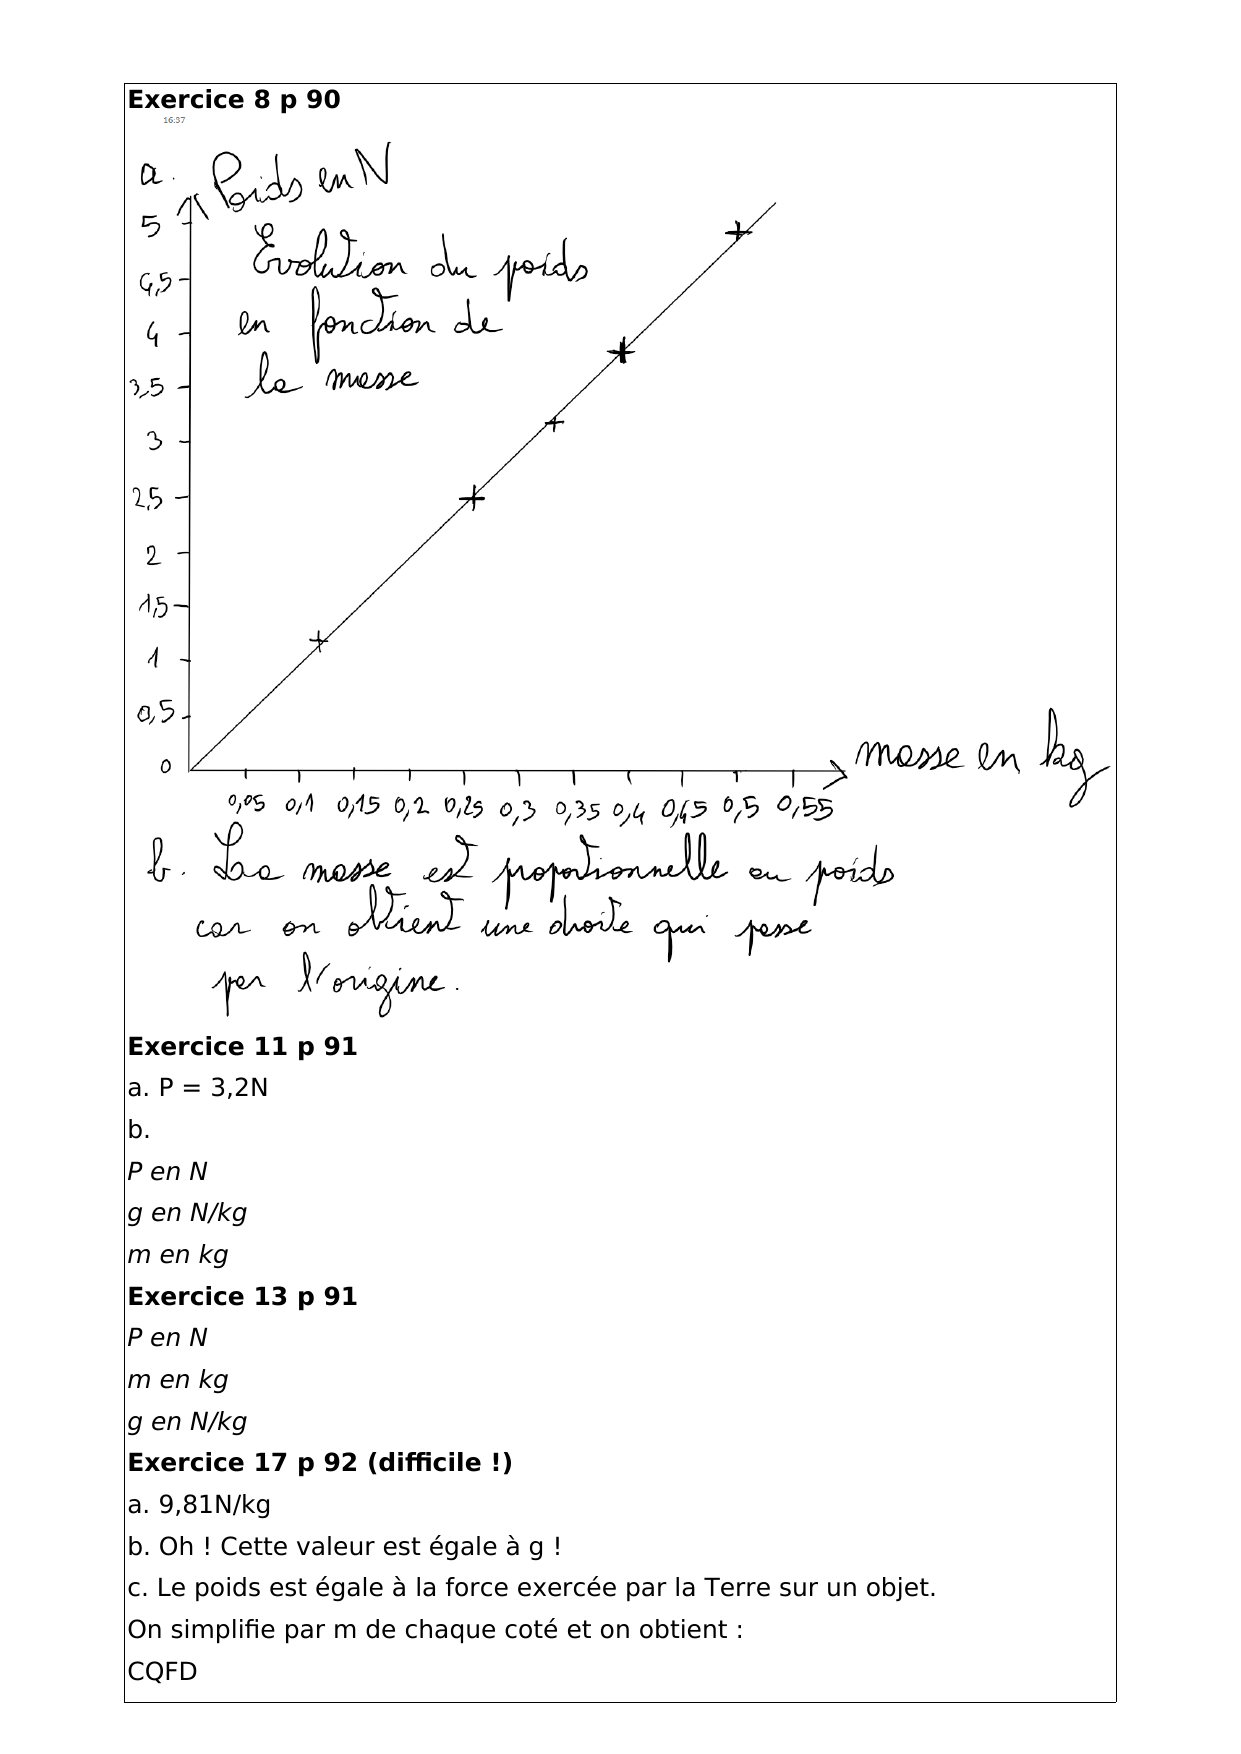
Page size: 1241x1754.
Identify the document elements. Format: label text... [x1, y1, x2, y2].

picture [127, 115, 1114, 1020]
table_header Exercice 8 p 90 Exercice 11 p 91 a. P = 3,2N b. P en N g en N/kg m en kg Exercice 13 p 91 P en N m en kg g en N/kg Exercice 17 p 92 (difficile !) a. 9,81N/kg b. Oh ! Cette valeur est égale à g ! c. Le poids est égale à la force exercée par la Terre sur un objet. On simplifie par m de chaque coté et on obtient : CQFD [125, 84, 1116, 1702]
